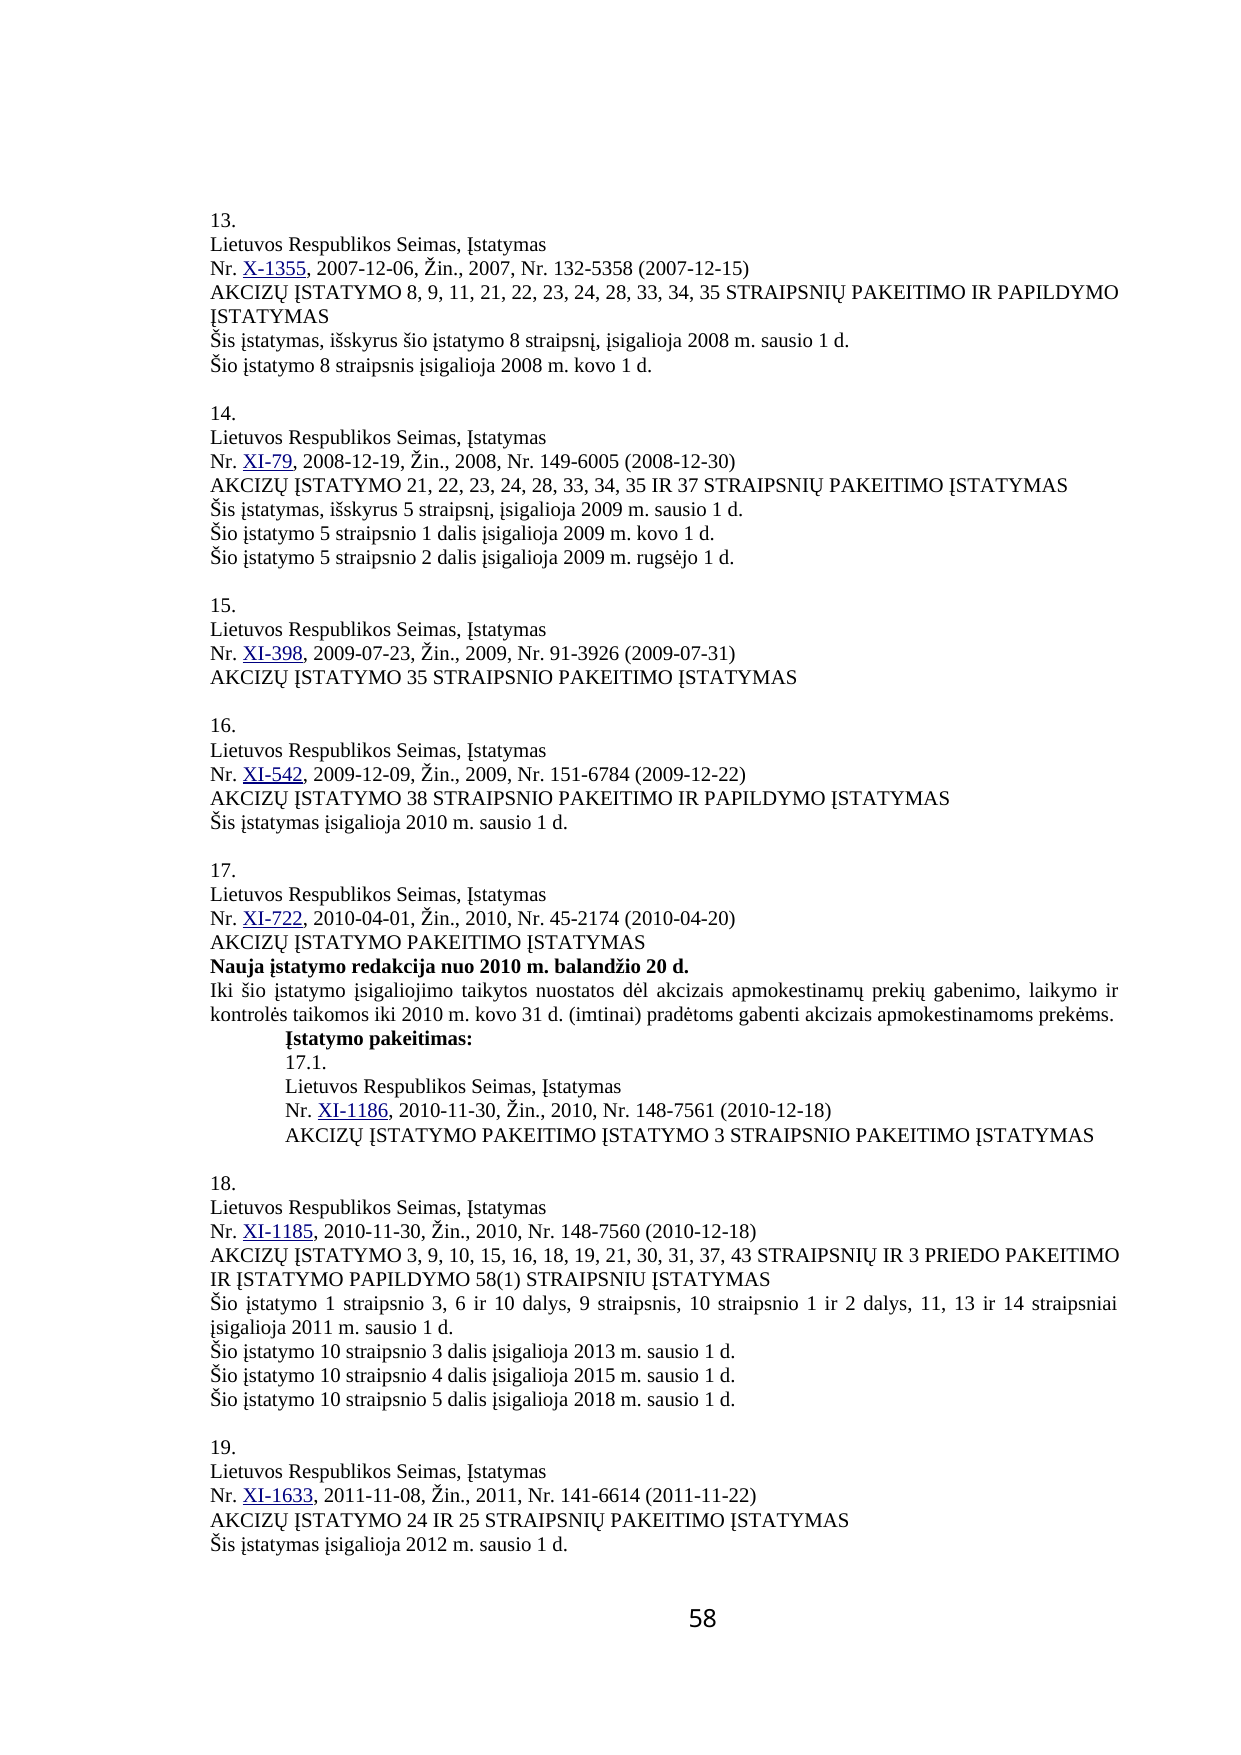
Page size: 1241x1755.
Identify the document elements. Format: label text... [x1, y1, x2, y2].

text Lietuvos Respublikos Seimas, Įstatymas [210, 232, 1120, 256]
text Lietuvos Respublikos Seimas, Įstatymas [210, 1459, 1120, 1483]
text Nr. XI-1186, 2010-11-30, Žin., 2010, Nr. 148-7561 (2010-12-18) [210, 1098, 1120, 1122]
text Lietuvos Respublikos Seimas, Įstatymas [210, 425, 1120, 449]
text Šio įstatymo 5 straipsnio 2 dalis įsigalioja 2009 m. rugsėjo 1 d. [210, 545, 1120, 569]
text Šio įstatymo 10 straipsnio 3 dalis įsigalioja 2013 m. sausio 1 d. [210, 1339, 1120, 1363]
text Šio įstatymo 5 straipsnio 1 dalis įsigalioja 2009 m. kovo 1 d. [210, 521, 1120, 545]
text AKCIZŲ ĮSTATYMO 35 STRAIPSNIO PAKEITIMO ĮSTATYMAS [210, 665, 1120, 689]
text Lietuvos Respublikos Seimas, Įstatymas [210, 737, 1120, 762]
text Nr. X-1355, 2007-12-06, Žin., 2007, Nr. 132-5358 (2007-12-15) [210, 256, 1120, 280]
text Nr. XI-542, 2009-12-09, Žin., 2009, Nr. 151-6784 (2009-12-22) [210, 762, 1120, 786]
text 17.1. [210, 1050, 1120, 1074]
text Šis įstatymas įsigalioja 2012 m. sausio 1 d. [210, 1532, 1120, 1556]
text Nr. XI-1633, 2011-11-08, Žin., 2011, Nr. 141-6614 (2011-11-22) [210, 1483, 1120, 1507]
text 14. [210, 401, 1120, 425]
text Nr. XI-722, 2010-04-01, Žin., 2010, Nr. 45-2174 (2010-04-20) [210, 906, 1120, 930]
text 17. [210, 858, 1120, 882]
text 18. [210, 1171, 1120, 1195]
text Šio įstatymo 10 straipsnio 5 dalis įsigalioja 2018 m. sausio 1 d. [210, 1387, 1120, 1411]
text 19. [210, 1435, 1120, 1459]
text Šio įstatymo 1 straipsnio 3, 6 ir 10 dalys, 9 straipsnis, 10 straipsnio 1 ir 2 dalys, 11, 13 ir 14 straipsniai įsigalioja 2011 m. sausio 1 d. [210, 1291, 1120, 1339]
text Lietuvos Respublikos Seimas, Įstatymas [210, 1195, 1120, 1219]
text 16. [210, 713, 1120, 737]
text Lietuvos Respublikos Seimas, Įstatymas [210, 617, 1120, 641]
text AKCIZŲ ĮSTATYMO 21, 22, 23, 24, 28, 33, 34, 35 IR 37 STRAIPSNIŲ PAKEITIMO ĮSTATYMAS [210, 473, 1120, 497]
text Lietuvos Respublikos Seimas, Įstatymas [210, 882, 1120, 906]
text 15. [210, 593, 1120, 617]
text Šis įstatymas įsigalioja 2010 m. sausio 1 d. [210, 810, 1120, 834]
text Šio įstatymo 10 straipsnio 4 dalis įsigalioja 2015 m. sausio 1 d. [210, 1363, 1120, 1387]
text 13. [210, 208, 1120, 232]
text AKCIZŲ ĮSTATYMO 3, 9, 10, 15, 16, 18, 19, 21, 30, 31, 37, 43 STRAIPSNIŲ IR 3 PRIEDO PAKEITIMO IR ĮSTATYMO PAPILDYMO 58(1) STRAIPSNIU ĮSTATYMAS [210, 1243, 1120, 1291]
text Nr. XI-79, 2008-12-19, Žin., 2008, Nr. 149-6005 (2008-12-30) [210, 449, 1120, 473]
text Šis įstatymas, išskyrus šio įstatymo 8 straipsnį, įsigalioja 2008 m. sausio 1 d. [210, 328, 1131, 352]
text Nr. XI-398, 2009-07-23, Žin., 2009, Nr. 91-3926 (2009-07-31) [210, 641, 1120, 665]
text Nr. XI-1185, 2010-11-30, Žin., 2010, Nr. 148-7560 (2010-12-18) [210, 1219, 1120, 1243]
text AKCIZŲ ĮSTATYMO 24 IR 25 STRAIPSNIŲ PAKEITIMO ĮSTATYMAS [210, 1507, 1120, 1532]
text Šis įstatymas, išskyrus 5 straipsnį, įsigalioja 2009 m. sausio 1 d. [210, 497, 1120, 521]
text Iki šio įstatymo įsigaliojimo taikytos nuostatos dėl akcizais apmokestinamų prekių gabenimo, laikymo ir kontrolės taikomos iki 2010 m. kovo 31 d. (imtinai) pradėtoms gabenti akcizais apmokestinamoms prekėms. [210, 978, 1120, 1026]
text AKCIZŲ ĮSTATYMO 8, 9, 11, 21, 22, 23, 24, 28, 33, 34, 35 STRAIPSNIŲ PAKEITIMO IR PAPILDYMO ĮSTATYMAS [210, 280, 1120, 328]
text AKCIZŲ ĮSTATYMO PAKEITIMO ĮSTATYMAS [210, 930, 1120, 954]
text Nauja įstatymo redakcija nuo 2010 m. balandžio 20 d. [210, 954, 1120, 978]
text Šio įstatymo 8 straipsnis įsigalioja 2008 m. kovo 1 d. [210, 352, 1120, 377]
text Įstatymo pakeitimas: [210, 1026, 1120, 1050]
text AKCIZŲ ĮSTATYMO PAKEITIMO ĮSTATYMO 3 STRAIPSNIO PAKEITIMO ĮSTATYMAS [210, 1122, 1120, 1147]
text AKCIZŲ ĮSTATYMO 38 STRAIPSNIO PAKEITIMO IR PAPILDYMO ĮSTATYMAS [210, 786, 1120, 810]
text Lietuvos Respublikos Seimas, Įstatymas [210, 1074, 1120, 1098]
